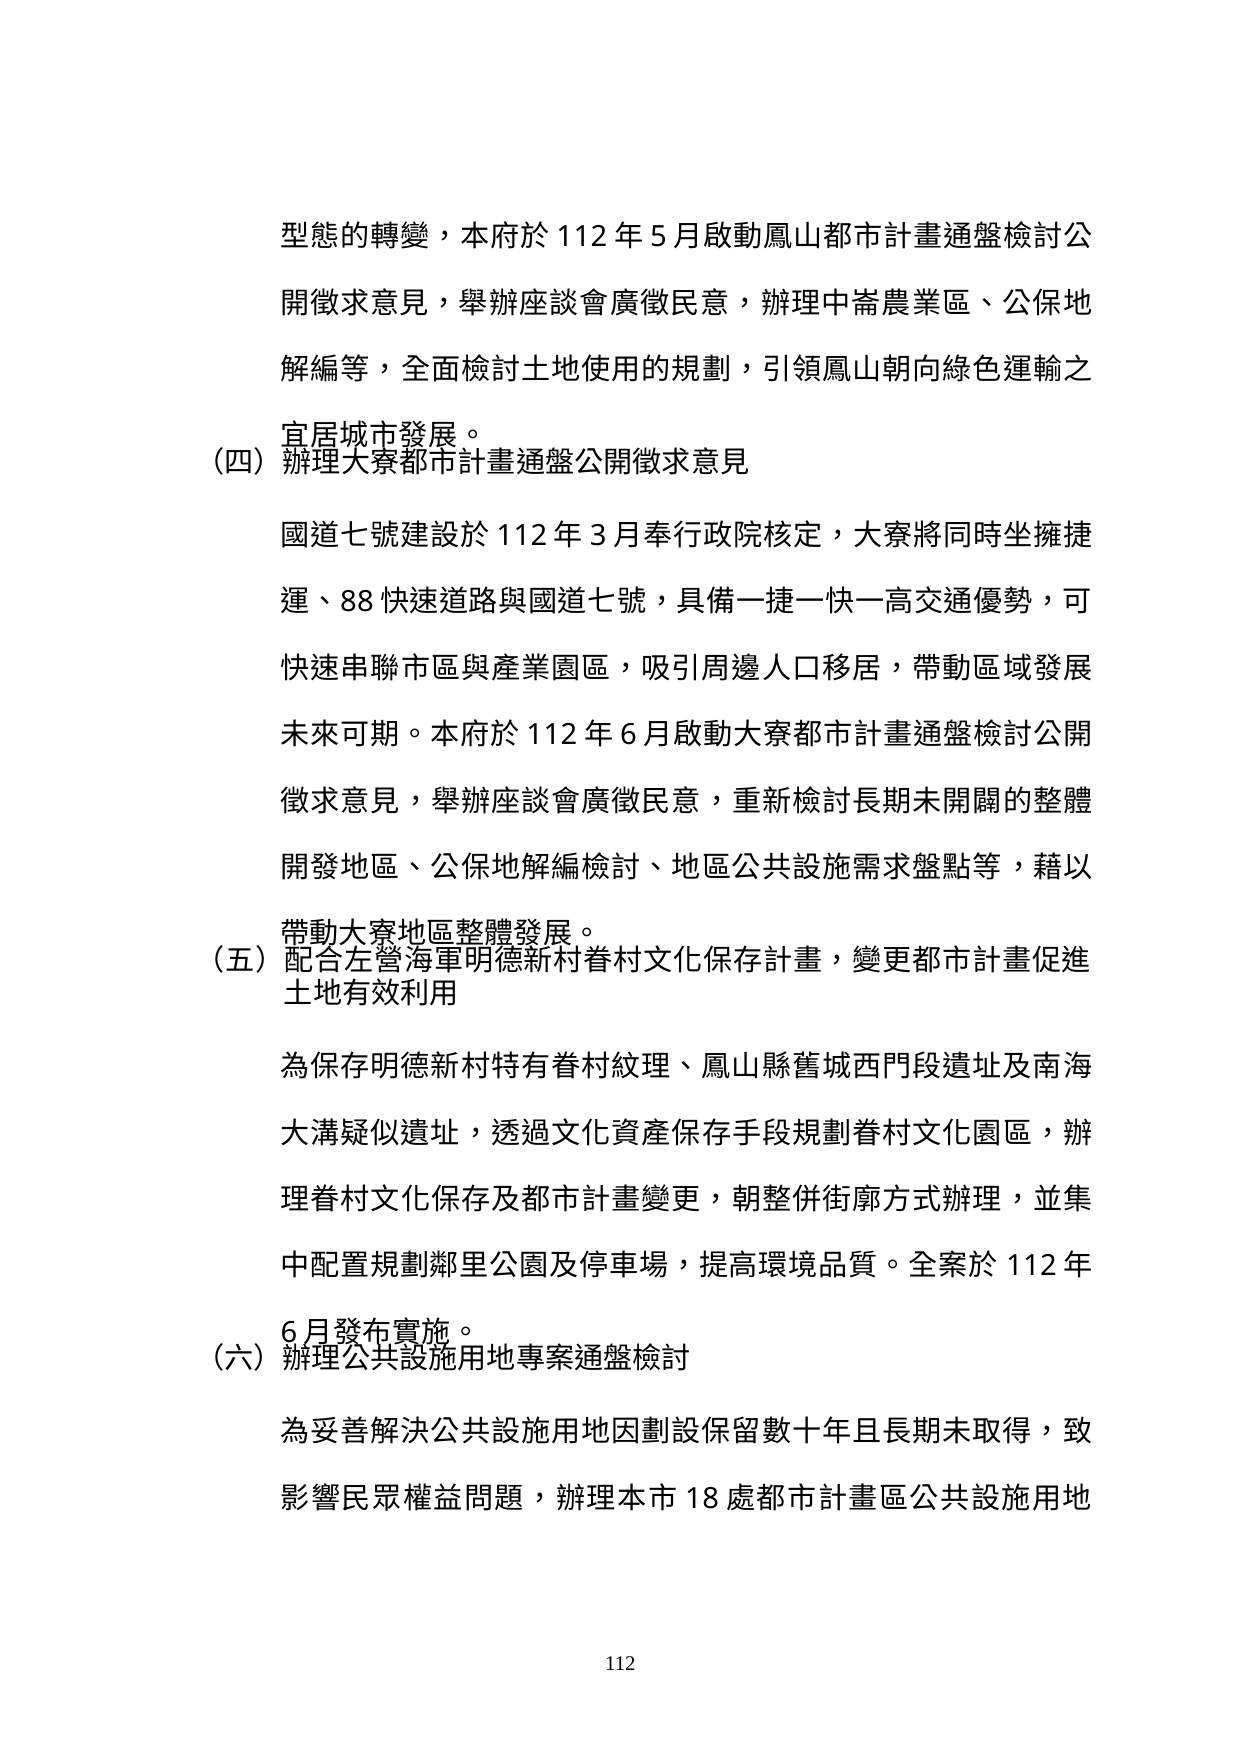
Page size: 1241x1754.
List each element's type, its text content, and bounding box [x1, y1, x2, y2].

text 為保存明德新村特有眷村紋理、鳳山縣舊城西門段遺址及南海大溝疑似遺址，透過文化資產保存手段規劃眷村文化園區，辦理眷村文化保存及都市計畫變更，朝整併街廓方式辦理，並集中配置規劃鄰里公園及停車場，提高環境品質。全案於112年6月發布實施。 [280, 1010, 1092, 1342]
text 為妥善解決公共設施用地因劃設保留數十年且長期未取得，致影響民眾權益問題，辦理本市18處都市計畫區公共設施用地 [280, 1375, 1092, 1508]
text （四）辦理大寮都市計畫通盤公開徵求意見 [195, 446, 1092, 479]
text 型態的轉變，本府於112年5月啟動鳳山都市計畫通盤檢討公開徵求意見，舉辦座談會廣徵民意，辦理中崙農業區、公保地解編等，全面檢討土地使用的規劃，引領鳳山朝向綠色運輸之宜居城市發展。 [280, 180, 1092, 446]
text （六）辦理公共設施用地專案通盤檢討 [195, 1342, 1092, 1375]
text 國道七號建設於112年3月奉行政院核定，大寮將同時坐擁捷運、88快速道路與國道七號，具備一捷一快一高交通優勢，可快速串聯市區與產業園區，吸引周邊人口移居，帶動區域發展未來可期。本府於112年6月啟動大寮都市計畫通盤檢討公開徵求意見，舉辦座談會廣徵民意，重新檢討長期未開闢的整體開發地區、公保地解編檢討、地區公共設施需求盤點等，藉以帶動大寮地區整體發展。 [280, 479, 1092, 943]
text （五）配合左營海軍明德新村眷村文化保存計畫，變更都市計畫促進 土地有效利用 [195, 943, 1092, 1010]
